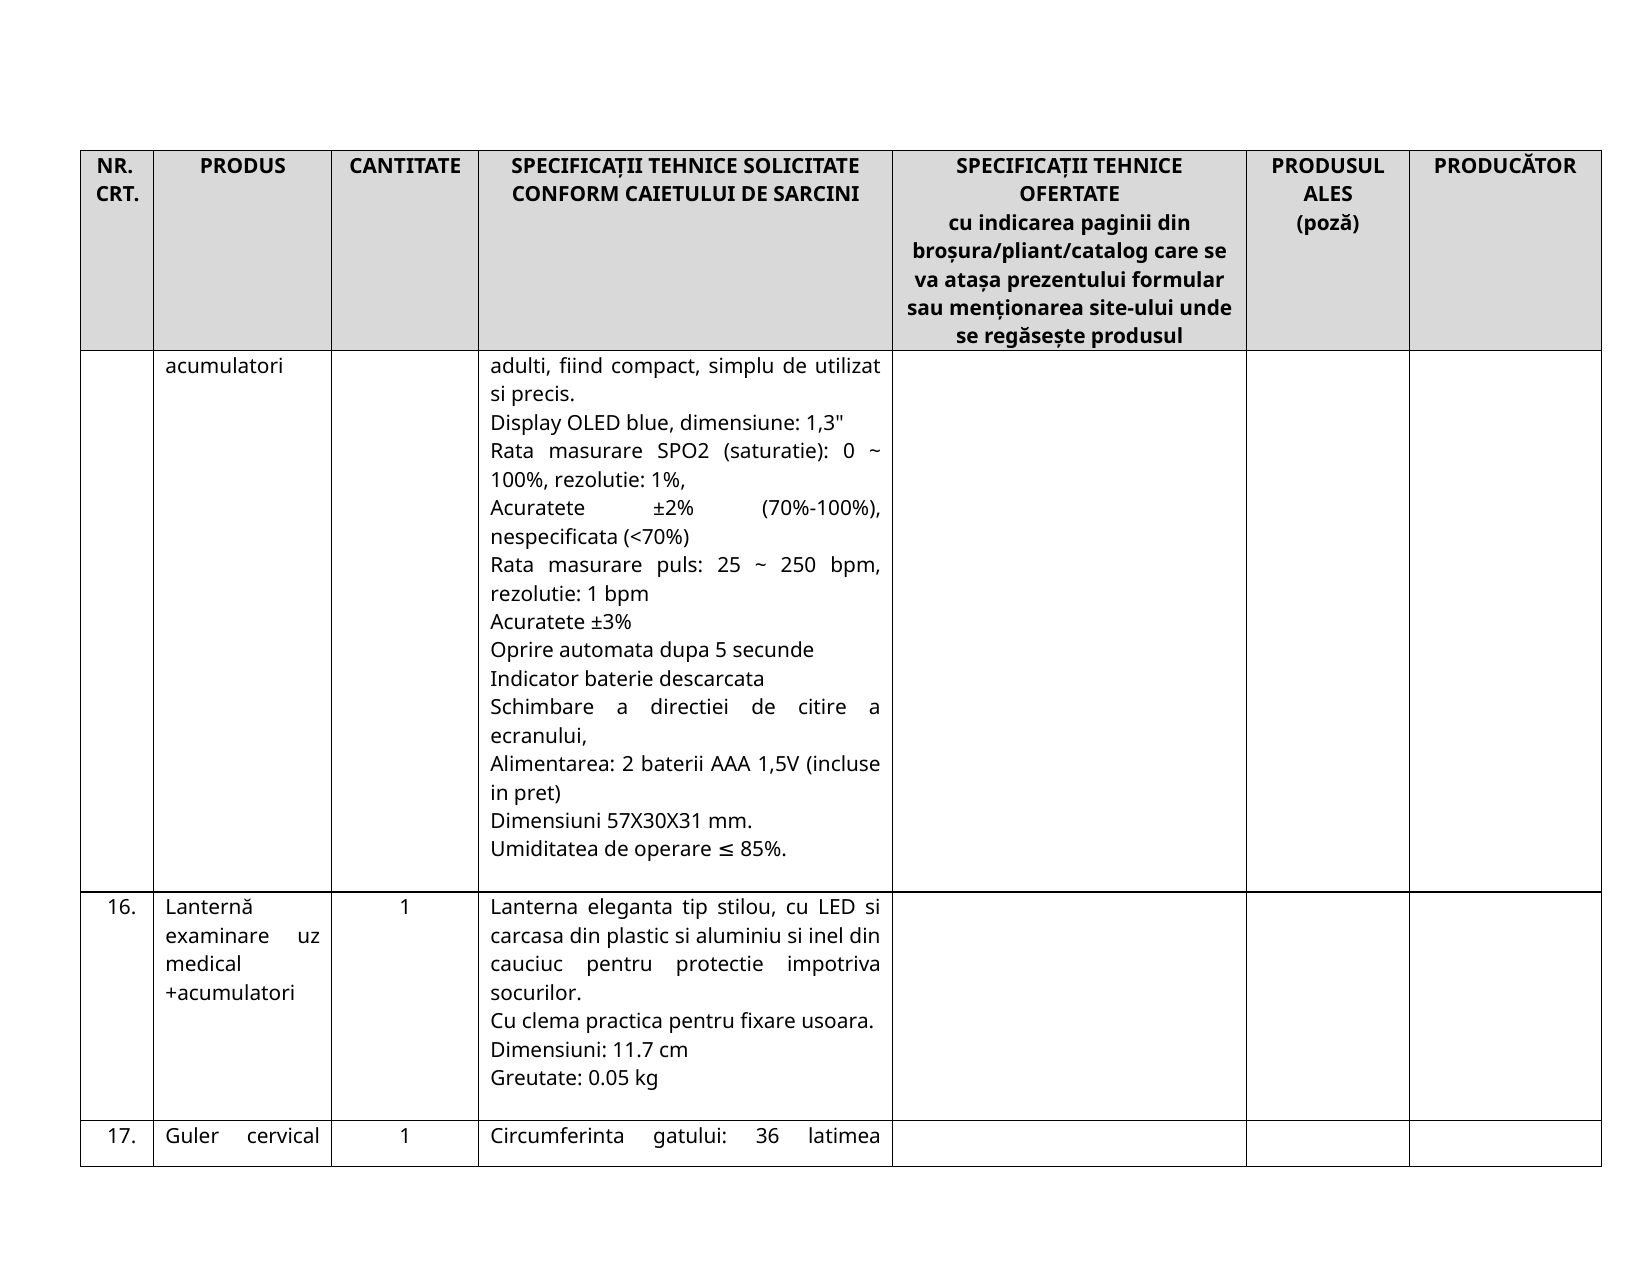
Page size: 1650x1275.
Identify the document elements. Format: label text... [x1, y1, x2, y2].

table_header SPECIFICAȚII TEHNICE SOLICITATE CONFORM CAIETULUI DE SARCINI [479, 151, 892, 350]
table_cell [1410, 1121, 1601, 1166]
table_cell acumulatori [154, 351, 331, 891]
table_cell 1 [332, 1121, 478, 1166]
table_cell Lanternă examinare uz medical +acumulatori [154, 893, 331, 1120]
table_cell Guler cervical [154, 1121, 331, 1166]
table_cell 1 [332, 893, 478, 1120]
table_header NR. CRT. [81, 151, 153, 350]
table_cell [893, 1121, 1246, 1166]
table_cell [1410, 893, 1601, 1120]
table_header CANTITATE [332, 151, 478, 350]
table_header PRODUSUL ALES (poză) [1247, 151, 1409, 350]
table_cell [1410, 351, 1601, 891]
table_cell [1247, 893, 1409, 1120]
table_cell [81, 893, 153, 1120]
table_cell [81, 351, 153, 891]
table_cell [1247, 351, 1409, 891]
table_cell adulti, fiind compact, simplu de utilizat si precis. Display OLED blue, dimensiune: 1,3" Rata masurare SPO2 (saturatie): 0 ~ 100%, rezolutie: 1%, Acuratete ±2% (70%-100%), nespecificata (<70%) Rata masurare puls: 25 ~ 250 bpm, rezolutie: 1 bpm Acuratete ±3% Oprire automata dupa 5 secunde Indicator baterie descarcata Schimbare a directiei de citire a ecranului, Alimentarea: 2 baterii AAA 1,5V (incluse in pret) Dimensiuni 57X30X31 mm. Umiditatea de operare ≤ 85%. [479, 351, 892, 891]
table_cell [893, 893, 1246, 1120]
table_cell Circumferinta gatului: 36 latimea [479, 1121, 892, 1166]
table_header SPECIFICAȚII TEHNICE OFERTATE cu indicarea paginii din broșura/pliant/catalog care se va atașa prezentului formular sau menționarea site-ului unde se regăsește produsul [893, 151, 1246, 350]
table_header PRODUCĂTOR [1410, 151, 1601, 350]
table_cell [893, 351, 1246, 891]
table_cell [332, 351, 478, 891]
table_cell [81, 1121, 153, 1166]
table_header PRODUS [154, 151, 331, 350]
table_cell Lanterna eleganta tip stilou, cu LED si carcasa din plastic si aluminiu si inel din cauciuc pentru protectie impotriva socurilor. Cu clema practica pentru fixare usoara. Dimensiuni: 11.7 cm Greutate: 0.05 kg [479, 893, 892, 1120]
table_cell [1247, 1121, 1409, 1166]
